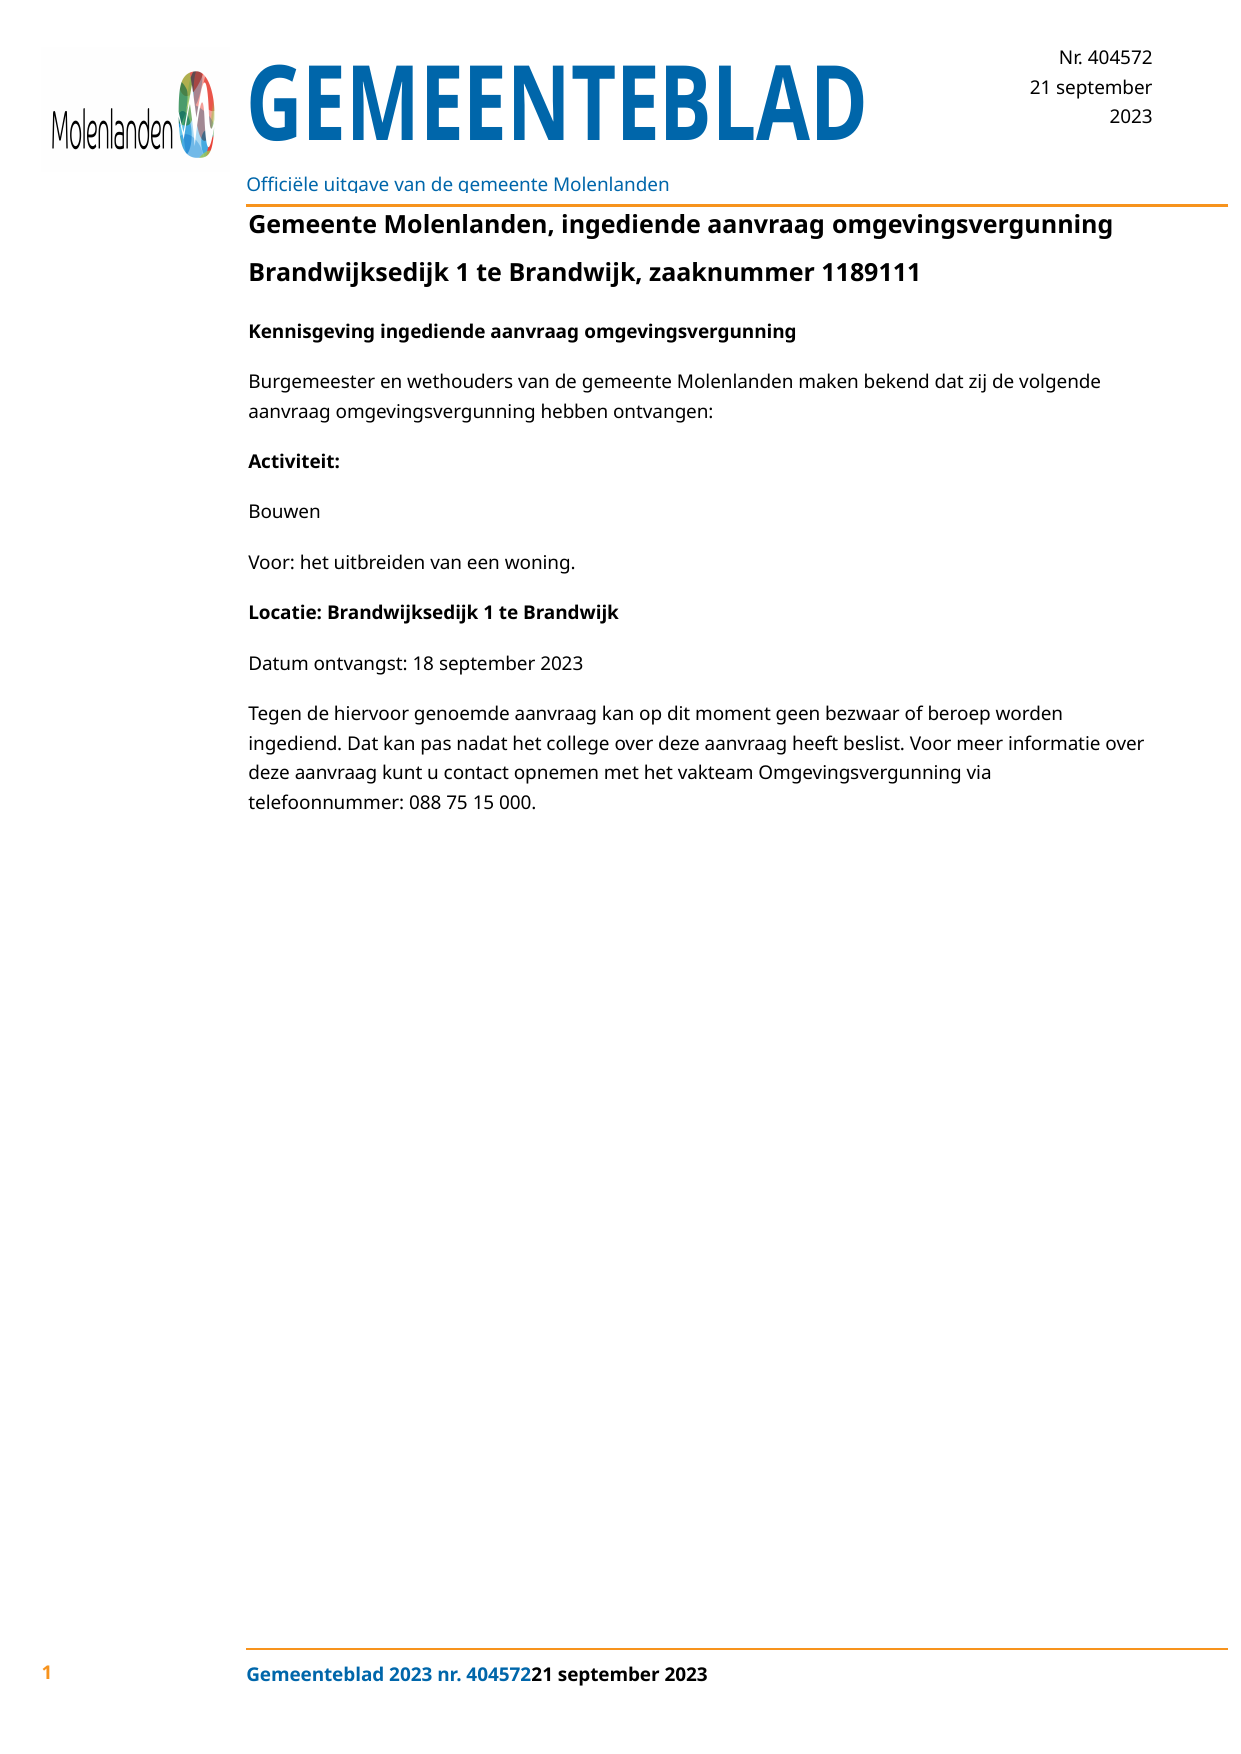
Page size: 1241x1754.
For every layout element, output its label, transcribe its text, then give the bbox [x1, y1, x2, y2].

text Voor: het uitbreiden van een woning. [248, 549, 1152, 575]
text Tegen de hiervoor genoemde aanvraag kan op dit moment geen bezwaar of beroep worden ingediend. Dat kan pas nadat het college over deze aanvraag heeft beslist. Voor meer informatie over deze aanvraag kunt u contact opnemen met het vakteam Omgevingsvergunning via telefoonnummer: 088 75 15 000. [248, 700, 1152, 815]
text Activiteit: [248, 448, 1152, 474]
text Kennisgeving ingediende aanvraag omgevingsvergunning [248, 318, 1152, 344]
text Burgemeester en wethouders van de gemeente Molenlanden maken bekend dat zij de volgende aanvraag omgevingsvergunning hebben ontvangen: [248, 368, 1152, 424]
picture [41, 47, 231, 172]
text Bouwen [248, 499, 1152, 524]
text Locatie: Brandwijksedijk 1 te Brandwijk [248, 599, 1152, 625]
text Gemeente Molenlanden, ingediende aanvraag omgevingsvergunning Brandwijksedijk 1 te Brandwijk, zaaknummer 1189111 [248, 207, 1152, 288]
text Datum ontvangst: 18 september 2023 [248, 650, 1152, 676]
